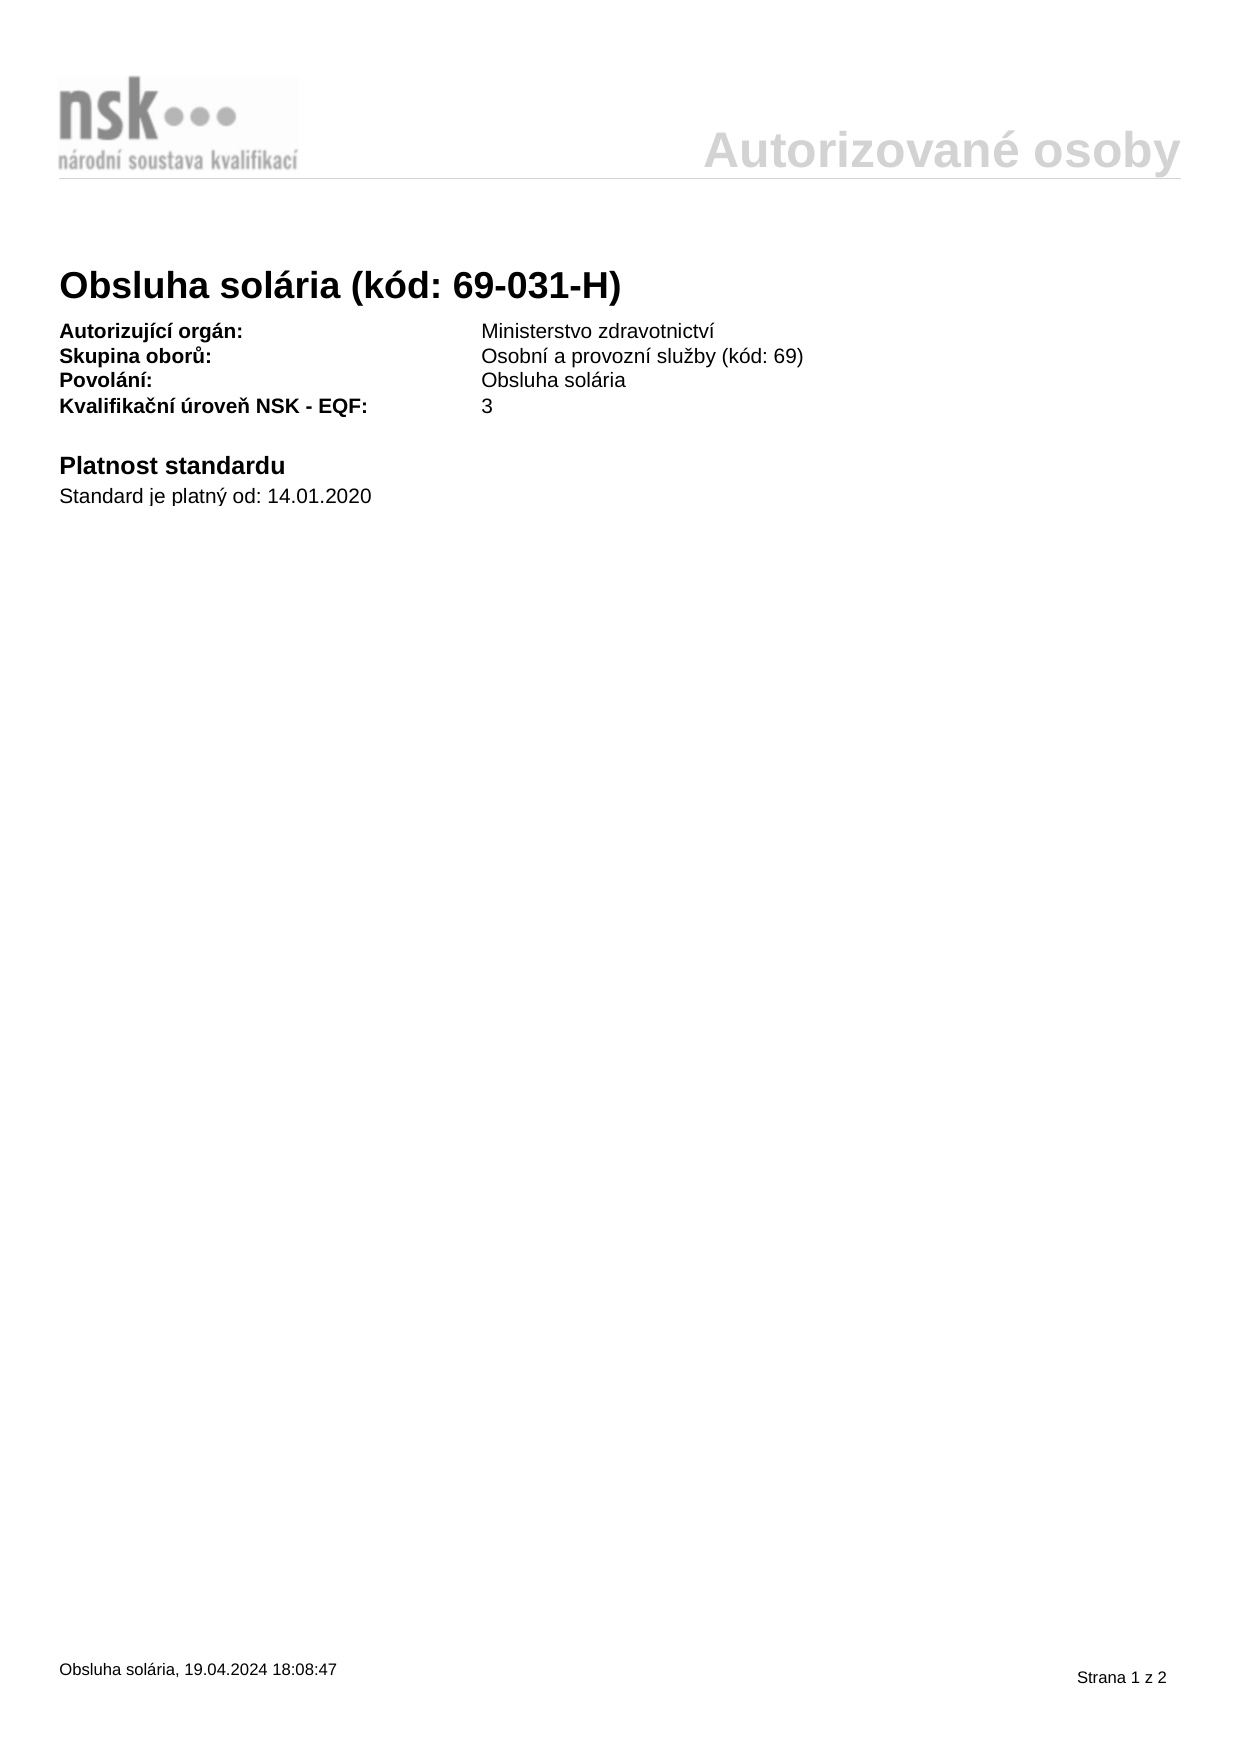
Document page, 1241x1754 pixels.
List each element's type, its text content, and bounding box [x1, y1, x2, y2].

table_cell [59, 307, 119, 319]
table_cell [626, 307, 860, 319]
table_cell Autorizující orgán: [59, 319, 481, 343]
table_cell [119, 506, 481, 806]
table_cell [860, 1106, 886, 1383]
table_cell [618, 307, 626, 319]
table_cell Skupina oborů: [59, 344, 481, 368]
table_cell [626, 506, 860, 806]
table_cell [626, 1106, 860, 1383]
table_cell [481, 506, 617, 806]
table_cell [481, 196, 617, 224]
table_cell [1167, 806, 1181, 1106]
table_cell [886, 196, 1167, 224]
table_cell [860, 418, 886, 447]
table_cell [59, 196, 119, 224]
table_cell [1167, 1106, 1181, 1383]
table_cell [119, 196, 481, 224]
table_cell [860, 196, 886, 224]
table_cell [481, 1384, 617, 1659]
table_cell Kvalifikační úroveň NSK - EQF: [59, 394, 481, 417]
table_cell Platnost standardu [59, 448, 1181, 483]
table_cell [119, 307, 481, 319]
table_cell Obsluha solária [481, 368, 1181, 393]
table_cell [1167, 506, 1181, 806]
table_cell [59, 172, 119, 178]
table_cell [618, 506, 626, 806]
table_cell [59, 418, 119, 447]
table_cell [886, 1384, 1167, 1659]
table_cell [59, 179, 1181, 196]
table_cell [119, 1106, 481, 1383]
table_cell [626, 1384, 860, 1659]
table_cell Osobní a provozní služby (kód: 69) [481, 344, 1181, 368]
table_cell [886, 418, 1167, 447]
table_cell [626, 806, 860, 1106]
table_cell [481, 307, 617, 319]
table_cell [886, 307, 1167, 319]
table_cell [886, 806, 1167, 1106]
table_cell [618, 1384, 626, 1659]
table_cell [618, 418, 626, 447]
table_cell Obsluha solária, 19.04.2024 18:08:47 [59, 1660, 860, 1696]
table_cell [860, 307, 886, 319]
table_cell 3 [481, 394, 1181, 417]
table_cell [618, 196, 626, 224]
table_cell Povolání: [59, 368, 481, 392]
table_cell Obsluha solária (kód: 69-031-H) [59, 224, 1181, 307]
table_cell [481, 1106, 617, 1383]
table_cell [626, 418, 860, 447]
table_cell [59, 806, 119, 1106]
table_cell [626, 196, 860, 224]
table_cell [59, 1384, 119, 1659]
table_cell [59, 1106, 119, 1383]
table_cell [618, 172, 626, 178]
table_cell [1167, 1660, 1181, 1696]
table_cell [860, 806, 886, 1106]
table_cell [618, 806, 626, 1106]
table_cell [481, 172, 617, 178]
table_cell Standard je platný od: 14.01.2020 [59, 484, 1181, 506]
table_cell [59, 506, 119, 806]
table_cell [886, 1106, 1167, 1383]
table_header Autorizované osoby [626, 59, 1181, 178]
table_header [619, 59, 626, 172]
table_cell [860, 1384, 886, 1659]
table_cell [1167, 418, 1181, 447]
table_cell [1167, 307, 1181, 319]
table_cell [860, 506, 886, 806]
table_cell Ministerstvo zdravotnictví [481, 319, 1181, 344]
table_cell [119, 806, 481, 1106]
table_cell [481, 806, 617, 1106]
table_cell [886, 506, 1167, 806]
table_cell [481, 418, 617, 447]
table_cell [119, 1384, 481, 1659]
table_cell [119, 418, 481, 447]
table_cell [1167, 196, 1181, 224]
table_cell [119, 172, 481, 178]
picture [57, 59, 619, 172]
table_cell Strana 1 z 2 [860, 1660, 1167, 1696]
table_cell [618, 1106, 626, 1383]
table_cell [1167, 1384, 1181, 1659]
